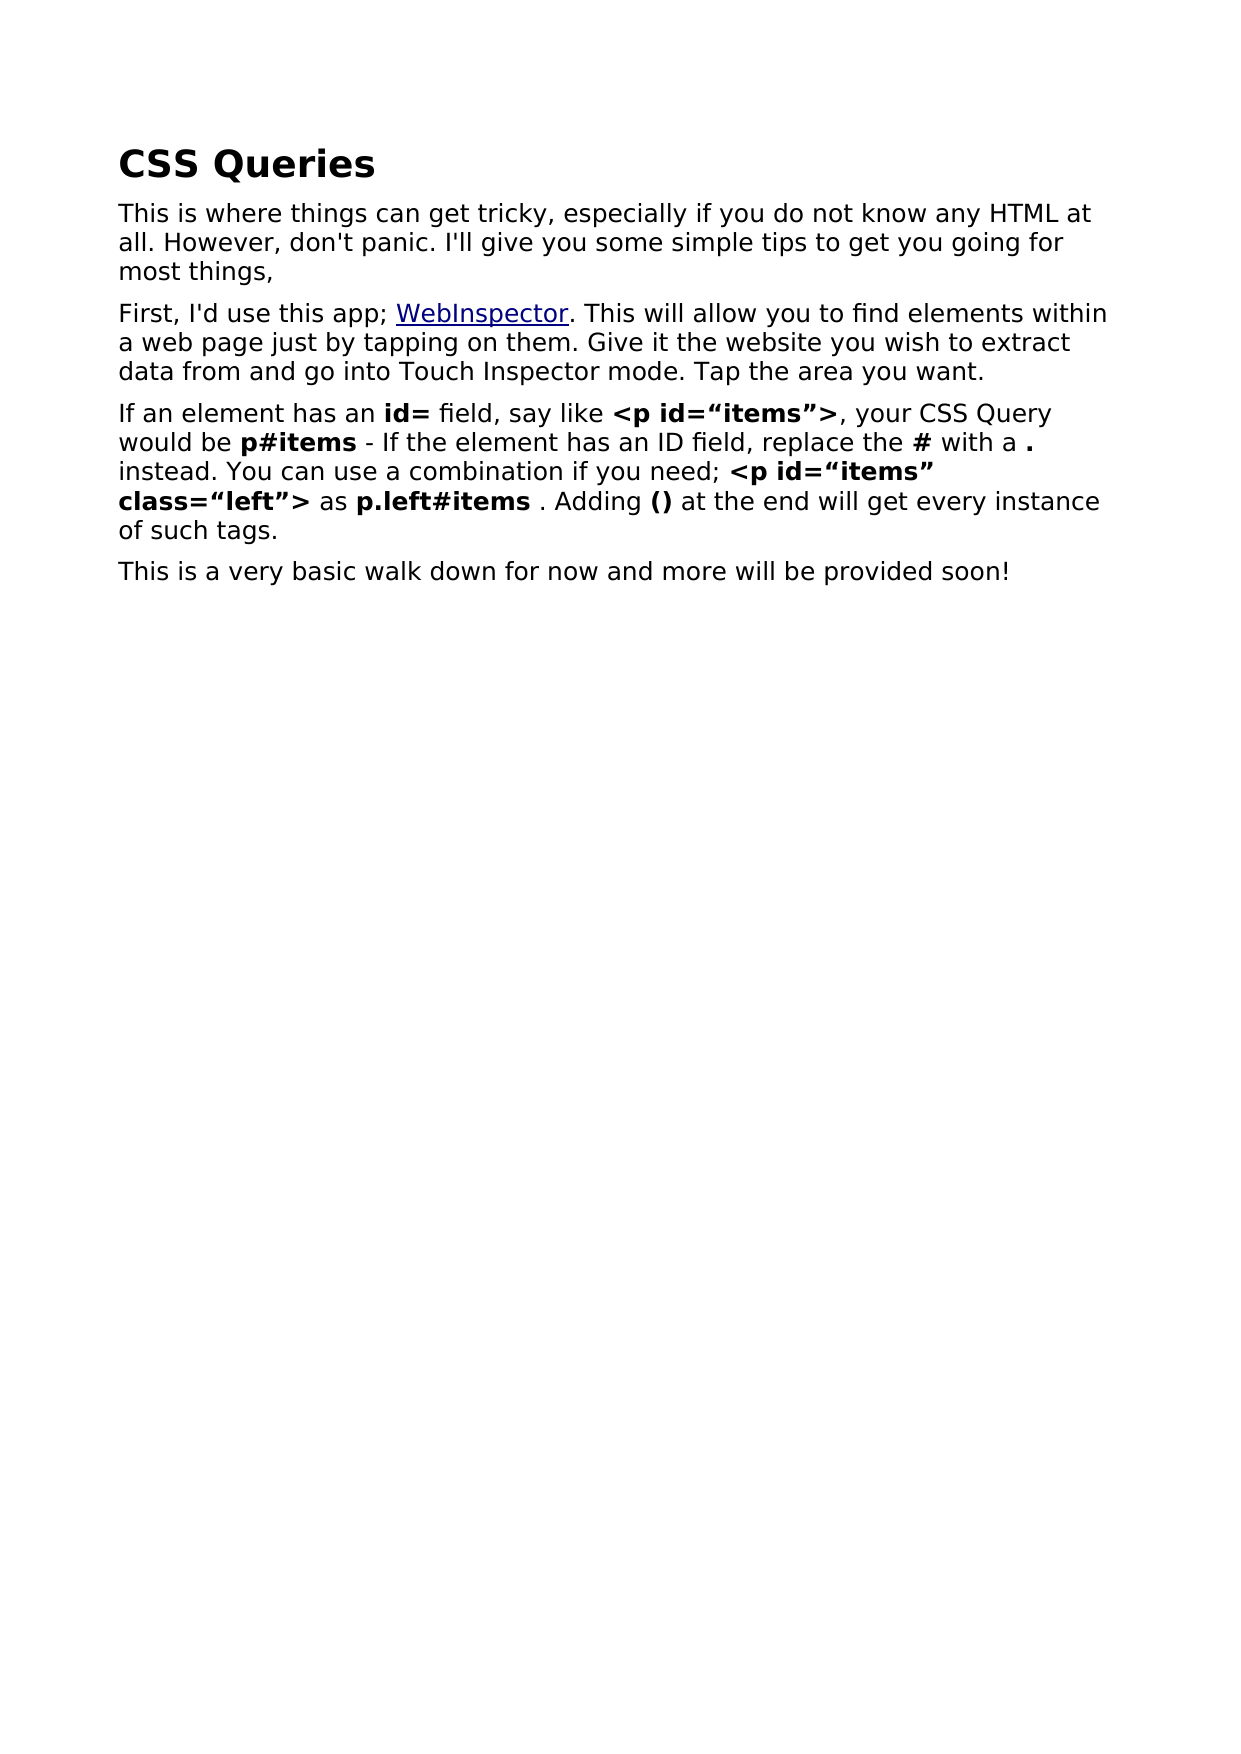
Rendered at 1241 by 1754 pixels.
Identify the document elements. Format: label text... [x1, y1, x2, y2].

text This is where things can get tricky, especially if you do not know any HTML at all. However, don't panic. I'll give you some simple tips to get you going for most things, [118, 199, 1122, 287]
text This is a very basic walk down for now and more will be provided soon! [118, 558, 1122, 587]
subtitle CSS Queries [118, 143, 1122, 187]
text If an element has an id= field, say like <p id=“items”>, your CSS Query would be p#items - If the element has an ID field, replace the # with a . instead. You can use a combination if you need; <p id=“items” class=“left”> as p.left#items . Adding () at the end will get every instance of such tags. [118, 399, 1122, 545]
text First, I'd use this app; WebInspector. This will allow you to find elements within a web page just by tapping on them. Give it the website you wish to extract data from and go into Touch Inspector mode. Tap the area you want. [118, 299, 1122, 387]
